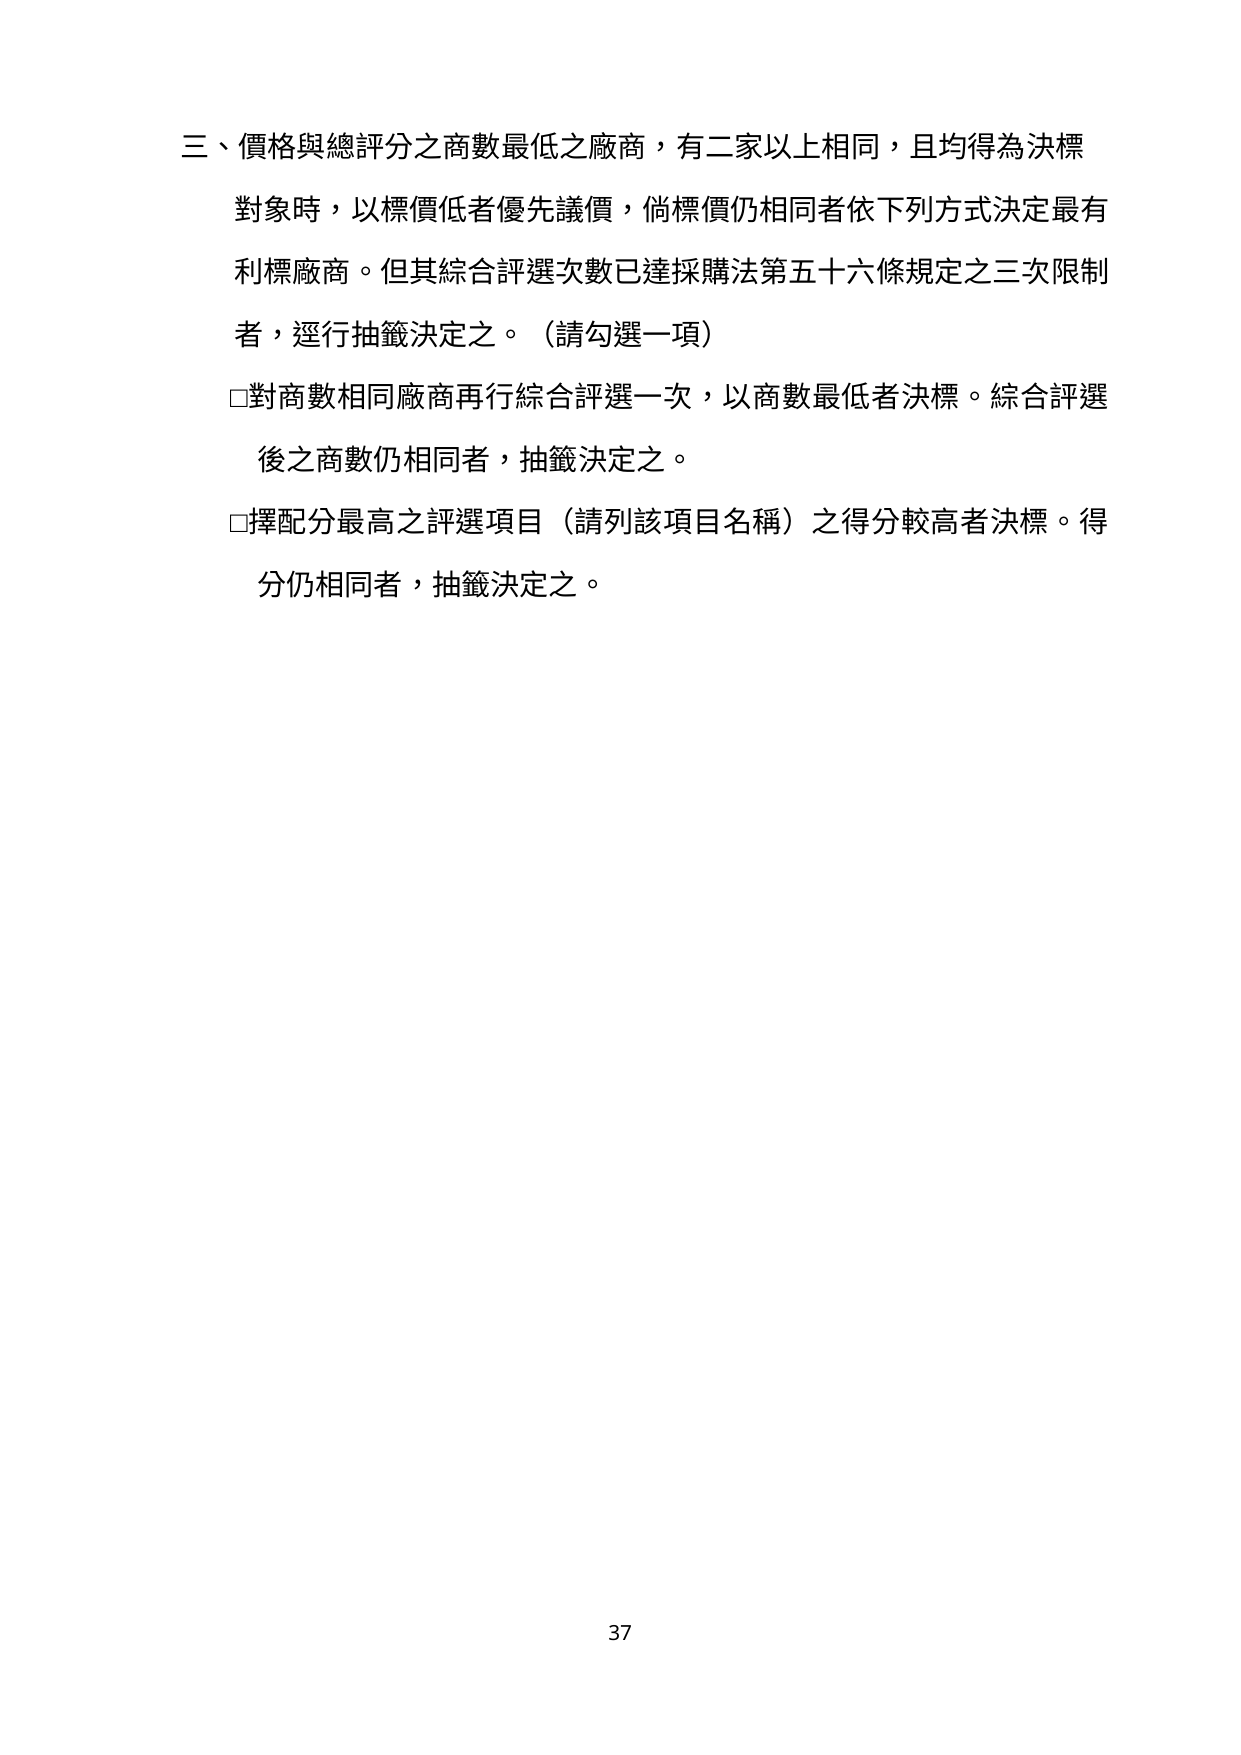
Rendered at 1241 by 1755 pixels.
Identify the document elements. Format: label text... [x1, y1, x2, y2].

text □對商數相同廠商再行綜合評選一次，以商數最低者決標。綜合評選後之商數仍相同者，抽籤決定之。 [230, 353, 1110, 478]
text □擇配分最高之評選項目（請列該項目名稱）之得分較高者決標。得分仍相同者，抽籤決定之。 [230, 478, 1110, 603]
text 三、價格與總評分之商數最低之廠商，有二家以上相同，且均得為決標對象時，以標價低者優先議價，倘標價仍相同者依下列方式決定最有利標廠商。但其綜合評選次數已達採購法第五十六條規定之三次限制者，逕行抽籤決定之。（請勾選一項） [180, 103, 1110, 353]
